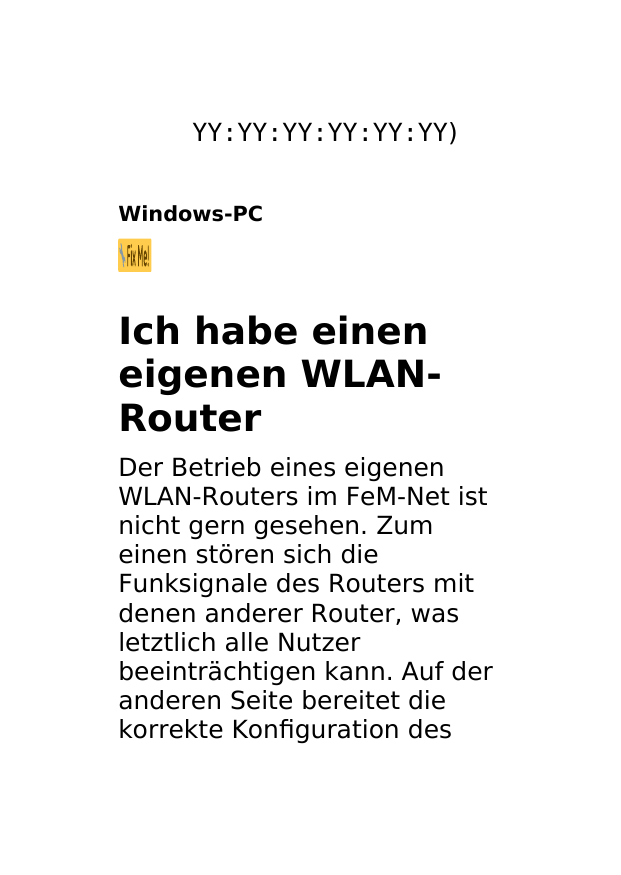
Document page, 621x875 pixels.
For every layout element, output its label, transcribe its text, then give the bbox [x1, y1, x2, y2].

subtitle Windows-PC [118, 202, 502, 226]
text Der Betrieb eines eigenen WLAN-Routers im FeM-Net ist nicht gern gesehen. Zum einen stören sich die Funksignale des Routers mit denen anderer Router, was letztlich alle Nutzer beeinträchtigen kann. Auf der anderen Seite bereitet die korrekte Konfiguration des [118, 453, 502, 744]
list YY:YY:YY:YY:YY:YY) [177, 118, 502, 147]
subtitle Ich habe einen eigenen WLAN-Router [118, 309, 502, 440]
